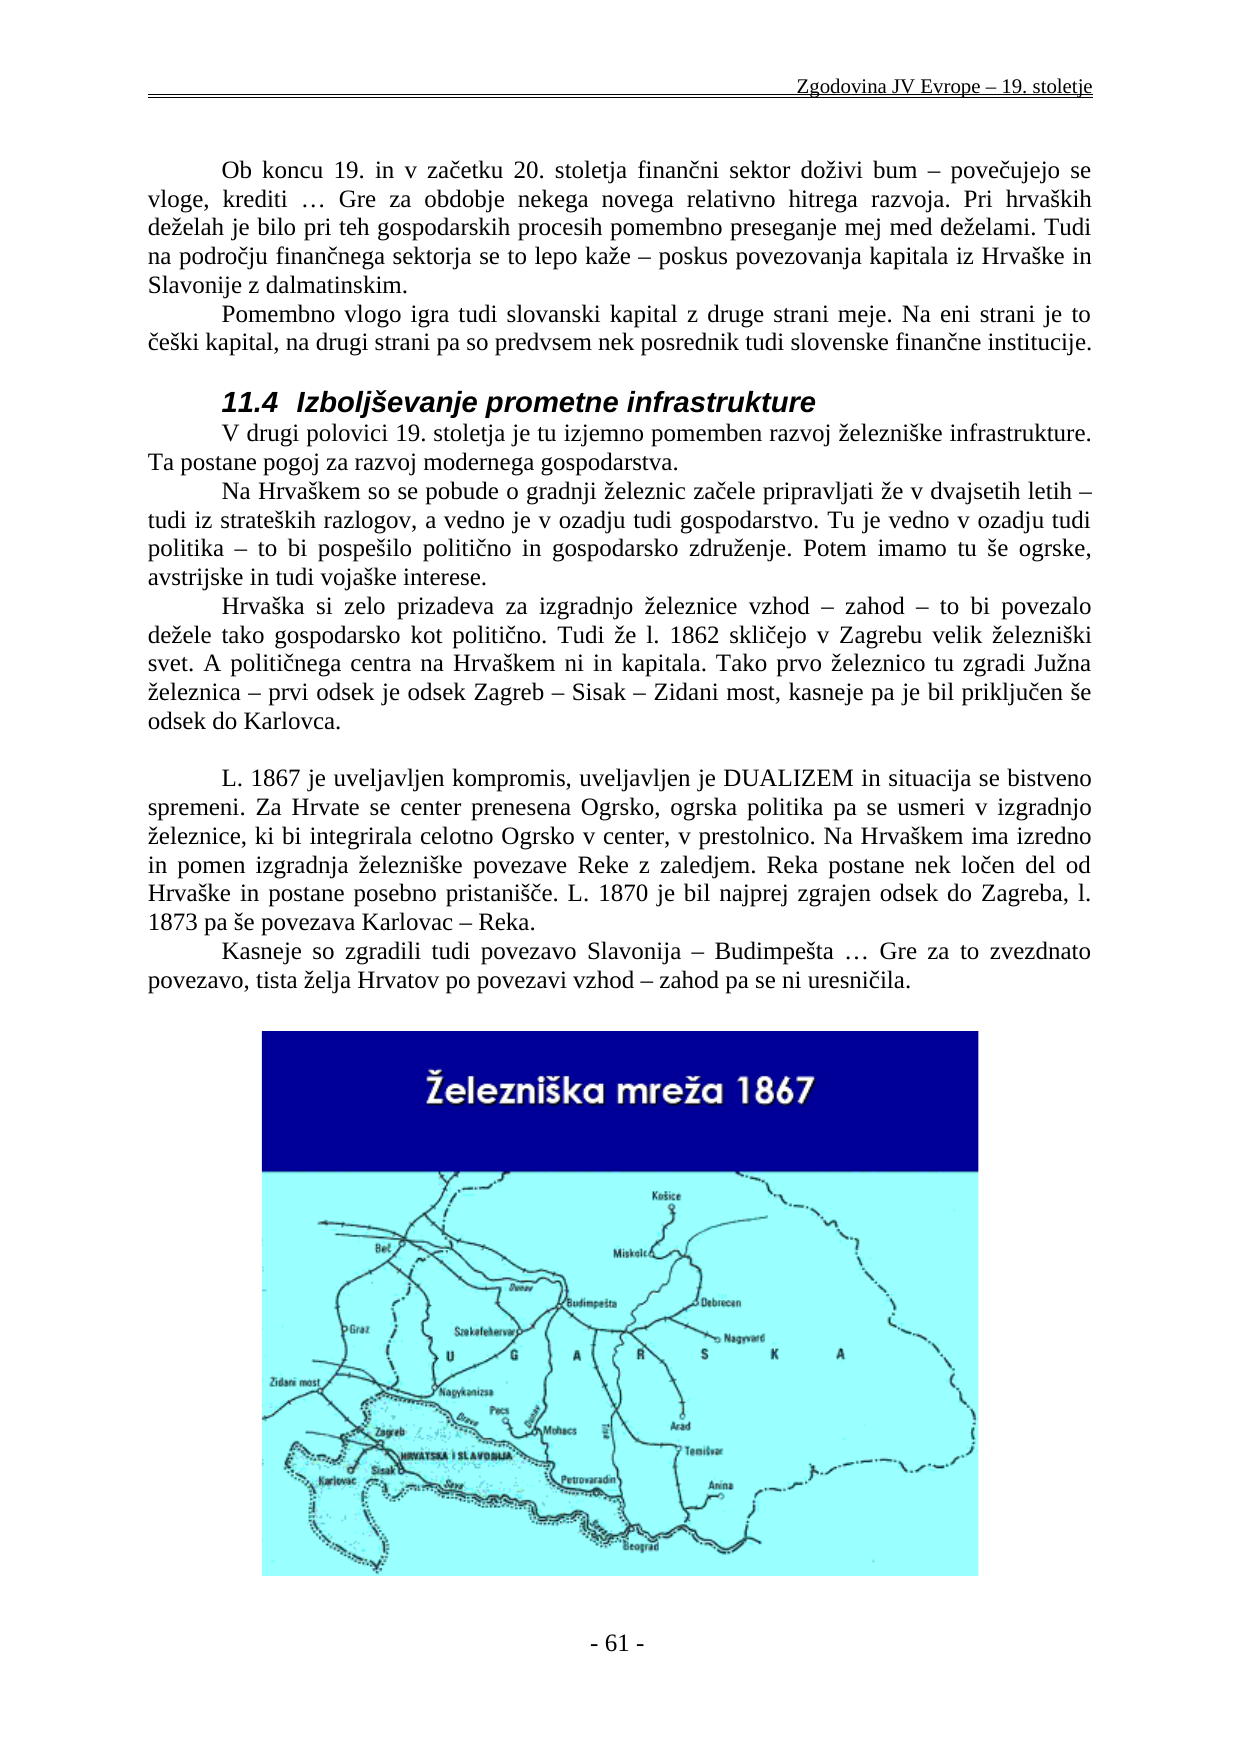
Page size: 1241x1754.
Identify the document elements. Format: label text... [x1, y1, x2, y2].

text V drugi polovici 19. stoletja je tu izjemno pomemben razvoj železniške infrastrukture. Ta postane pogoj za razvoj modernega gospodarstva. [148, 418, 1093, 476]
text Kasneje so zgradili tudi povezavo Slavonija – Budimpešta … Gre za to zvezdnato povezavo, tista želja Hrvatov po povezavi vzhod – zahod pa se ni uresničila. [148, 936, 1093, 993]
subtitle Izboljševanje prometne infrastrukture [221, 385, 1093, 418]
text Hrvaška si zelo prizadeva za izgradnjo železnice vzhod – zahod – to bi povezalo dežele tako gospodarsko kot politično. Tudi že l. 1862 skličejo v Zagrebu velik železniški svet. A političnega centra na Hrvaškem ni in kapitala. Tako prvo železnico tu zgradi Južna železnica – prvi odsek je odsek Zagreb – Sisak – Zidani most, kasneje pa je bil priključen še odsek do Karlovca. [148, 591, 1093, 735]
text L. 1867 je uveljavljen kompromis, uveljavljen je DUALIZEM in situacija se bistveno spremeni. Za Hrvate se center prenesena Ogrsko, ogrska politika pa se usmeri v izgradnjo železnice, ki bi integrirala celotno Ogrsko v center, v prestolnico. Na Hrvaškem ima izredno in pomen izgradnja železniške povezave Reke z zaledjem. Reka postane nek ločen del od Hrvaške in postane posebno pristanišče. L. 1870 je bil najprej zgrajen odsek do Zagreba, l. 1873 pa še povezava Karlovac – Reka. [148, 763, 1093, 936]
text Pomembno vlogo igra tudi slovanski kapital z druge strani meje. Na eni strani je to češki kapital, na drugi strani pa so predvsem nek posrednik tudi slovenske finančne institucije. [148, 299, 1093, 356]
text Na Hrvaškem so se pobude o gradnji železnic začele pripravljati že v dvajsetih letih – tudi iz strateških razlogov, a vedno je v ozadju tudi gospodarstvo. Tu je vedno v ozadju tudi politika – to bi pospešilo politično in gospodarsko združenje. Potem imamo tu še ogrske, avstrijske in tudi vojaške interese. [148, 476, 1093, 591]
text Ob koncu 19. in v začetku 20. stoletja finančni sektor doživi bum – povečujejo se vloge, krediti … Gre za obdobje nekega novega relativno hitrega razvoja. Pri hrvaških deželah je bilo pri teh gospodarskih procesih pomembno preseganje mej med deželami. Tudi na področju finančnega sektorja se to lepo kaže – poskus povezovanja kapitala iz Hrvaške in Slavonije z dalmatinskim. [148, 155, 1093, 299]
